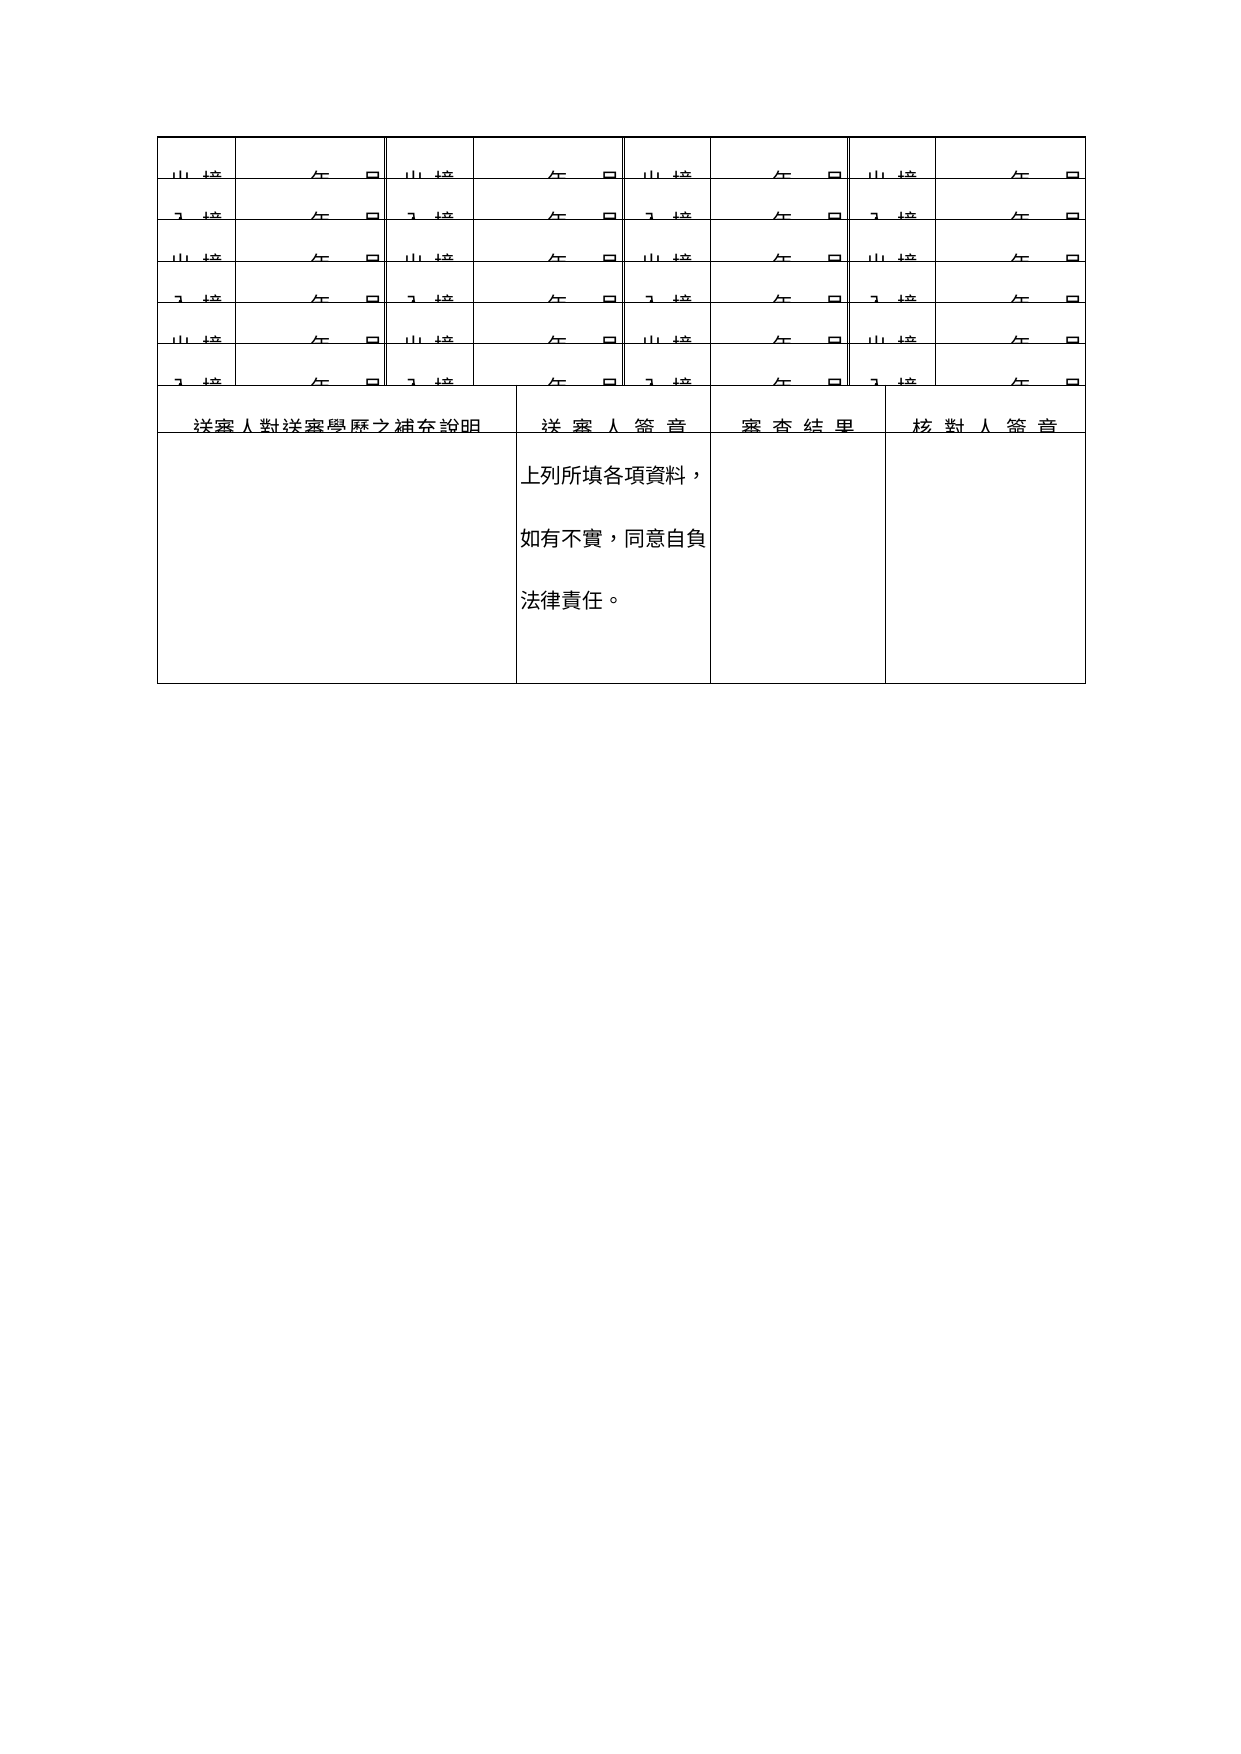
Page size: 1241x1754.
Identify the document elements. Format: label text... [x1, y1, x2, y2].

table_cell 年 月 [474, 220, 622, 261]
table_cell [711, 433, 885, 683]
table_cell 年 月 [474, 262, 622, 302]
table_cell 年 月 [236, 220, 384, 261]
table_cell 年 月 [711, 138, 847, 178]
table_cell 入 境 [625, 179, 710, 219]
table_cell 入 境 [158, 344, 235, 384]
table_cell 出 境 [850, 138, 935, 178]
table_cell 出 境 [850, 303, 935, 343]
table_cell 年 月 [474, 179, 622, 219]
table_cell 入 境 [625, 344, 710, 384]
table_cell 出 境 [850, 220, 935, 261]
table_cell 年 月 [236, 344, 384, 384]
table_cell 入 境 [158, 179, 235, 219]
table_cell [886, 433, 1085, 683]
table_cell 年 月 [236, 179, 384, 219]
table_cell 入 境 [387, 179, 473, 219]
table_cell 年 月 [711, 262, 847, 302]
table_cell 入 境 [625, 262, 710, 302]
table_cell 送審人對送審學歷之補充說明 [158, 386, 516, 432]
table_cell 年 月 [236, 138, 384, 178]
table_cell 入 境 [850, 262, 935, 302]
table_cell 年 月 [711, 220, 847, 261]
table_cell 年 月 [711, 303, 847, 343]
table_cell 出 境 [387, 303, 473, 343]
table_cell 年 月 [936, 344, 1085, 384]
table_cell 年 月 [474, 344, 622, 384]
table_cell 出 境 [625, 220, 710, 261]
table_cell 年 月 [711, 344, 847, 384]
table_cell 年 月 [936, 262, 1085, 302]
table_cell 上列所填各項資料，如有不實，同意自負法律責任。 [517, 433, 710, 683]
table_cell 出 境 [625, 138, 710, 178]
table_cell 年 月 [474, 303, 622, 343]
table_cell 出 境 [158, 138, 235, 178]
table_cell [158, 433, 516, 683]
table_cell 年 月 [711, 179, 847, 219]
table_cell 年 月 [236, 303, 384, 343]
table_cell 入 境 [387, 262, 473, 302]
table_cell 年 月 [936, 179, 1085, 219]
table_cell 入 境 [850, 344, 935, 384]
table_cell 年 月 [236, 262, 384, 302]
table_cell 核 對 人 簽 章 [886, 386, 1085, 432]
table_cell 年 月 [936, 220, 1085, 261]
table_cell 入 境 [850, 179, 935, 219]
table_cell 出 境 [158, 303, 235, 343]
table_cell 年 月 [474, 138, 622, 178]
table_cell 出 境 [625, 303, 710, 343]
table_cell 出 境 [387, 220, 473, 261]
table_cell 年 月 [936, 138, 1085, 178]
table_cell 入 境 [158, 262, 235, 302]
table_cell 年 月 [936, 303, 1085, 343]
table_cell 出 境 [387, 138, 473, 178]
table_cell 出 境 [158, 220, 235, 261]
table_cell 送 審 人 簽 章 [517, 386, 710, 432]
table_cell 入 境 [387, 344, 473, 384]
table_cell 審 查 結 果 [711, 386, 885, 432]
